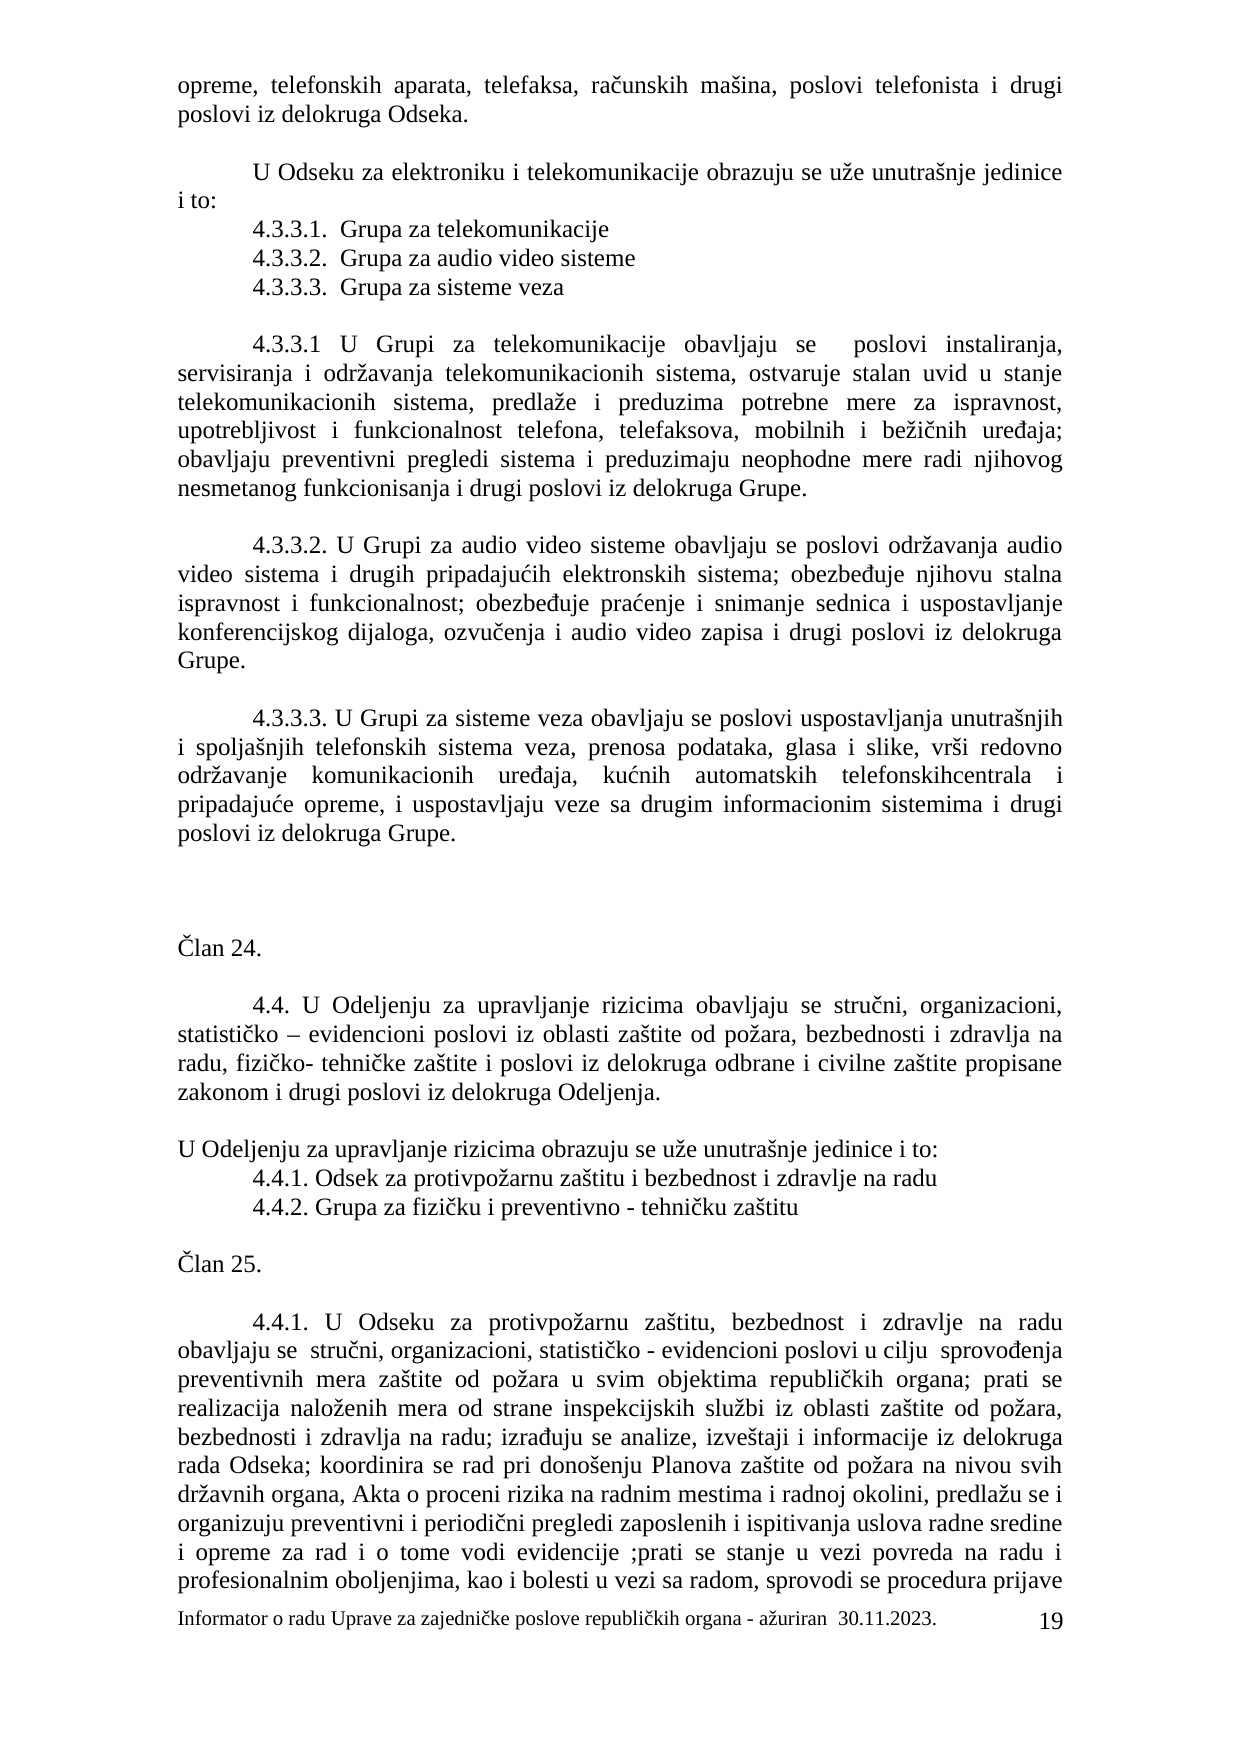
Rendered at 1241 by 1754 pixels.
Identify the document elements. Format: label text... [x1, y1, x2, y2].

subtitle 4.3.3.1. Grupa za telekomunikacije [177, 214, 1063, 243]
subtitle U Odseku za elektroniku i telekomunikacije obrazuju se uže unutrašnje jedinice i to: [177, 157, 1063, 214]
subtitle 4.3.3.3. U Grupi za sisteme veza obavljaju se poslovi uspostavljanja unutrašnjih i spoljašnjih telefonskih sistema veza, prenosa podataka, glasa i slike, vrši redovno održavanje komunikacionih uređaja, kućnih automatskih telefonskihcentrala i pripadajuće opreme, i uspostavljaju veze sa drugim informacionim sistemima i drugi poslovi iz delokruga Grupe. [177, 703, 1063, 847]
subtitle 4.3.3.3. Grupa za sisteme veza [177, 272, 1063, 300]
subtitle U Odeljenju za upravljanje rizicima obrazuju se uže unutrašnje jedinice i to: [177, 1134, 1063, 1163]
subtitle opreme, telefonskih aparata, telefaksa, računskih mašina, poslovi telefonista i drugi poslovi iz delokruga Odseka. [177, 70, 1063, 128]
subtitle 4.3.3.2. U Grupi za audio video sisteme obavljaju se poslovi održavanja audio video sistema i drugih pripadajućih elektronskih sistema; obezbeđuje njihovu stalna ispravnost i funkcionalnost; obezbeđuje praćenje i snimanje sednica i uspostavljanje konferencijskog dijaloga, ozvučenja i audio video zapisa i drugi poslovi iz delokruga Grupe. [177, 530, 1063, 674]
subtitle 4.3.3.2. Grupa za audio video sisteme [177, 243, 1063, 272]
subtitle Član 24. [177, 933, 1063, 962]
subtitle 4.4.1. U Odseku za protivpožarnu zaštitu, bezbednost i zdravlje na radu obavljaju se stručni, organizacioni, statističko - evidencioni poslovi u cilju sprovođenja preventivnih mera zaštite od požara u svim objektima republičkih organa; prati se realizacija naloženih mera od strane inspekcijskih službi iz oblasti zaštite od požara, bezbednosti i zdravlja na radu; izrađuju se analize, izveštaji i informacije iz delokruga rada Odseka; koordinira se rad pri donošenju Planova zaštite od požara na nivou svih državnih organa, Akta o proceni rizika na radnim mestima i radnoj okolini, predlažu se i organizuju preventivni i periodični pregledi zaposlenih i ispitivanja uslova radne sredine i opreme za rad i o tome vodi evidencije ;prati se stanje u vezi povreda na radu i profesionalnim oboljenjima, kao i bolesti u vezi sa radom, sprovodi se procedura prijave [177, 1307, 1063, 1594]
subtitle 4.4. U Odeljenju za upravljanje rizicima obavljaju se stručni, organizacioni, statističko – evidencioni poslovi iz oblasti zaštite od požara, bezbednosti i zdravlja na radu, fizičko- tehničke zaštite i poslovi iz delokruga odbrane i civilne zaštite propisane zakonom i drugi poslovi iz delokruga Odeljenja. [177, 990, 1063, 1105]
subtitle Član 25. [177, 1249, 1063, 1278]
subtitle 4.3.3.1 U Grupi za telekomunikacije obavljaju se poslovi instaliranja, servisiranja i održavanja telekomunikacionih sistema, ostvaruje stalan uvid u stanje telekomunikacionih sistema, predlaže i preduzima potrebne mere za ispravnost, upotrebljivost i funkcionalnost telefona, telefaksova, mobilnih i bežičnih uređaja; obavljaju preventivni pregledi sistema i preduzimaju neophodne mere radi njihovog nesmetanog funkcionisanja i drugi poslovi iz delokruga Grupe. [177, 329, 1063, 502]
subtitle 4.4.2. Grupa za fizičku i preventivno - tehničku zaštitu [177, 1192, 1063, 1220]
subtitle 4.4.1. Odsek za protivpožarnu zaštitu i bezbednost i zdravlje na radu [177, 1163, 1063, 1192]
